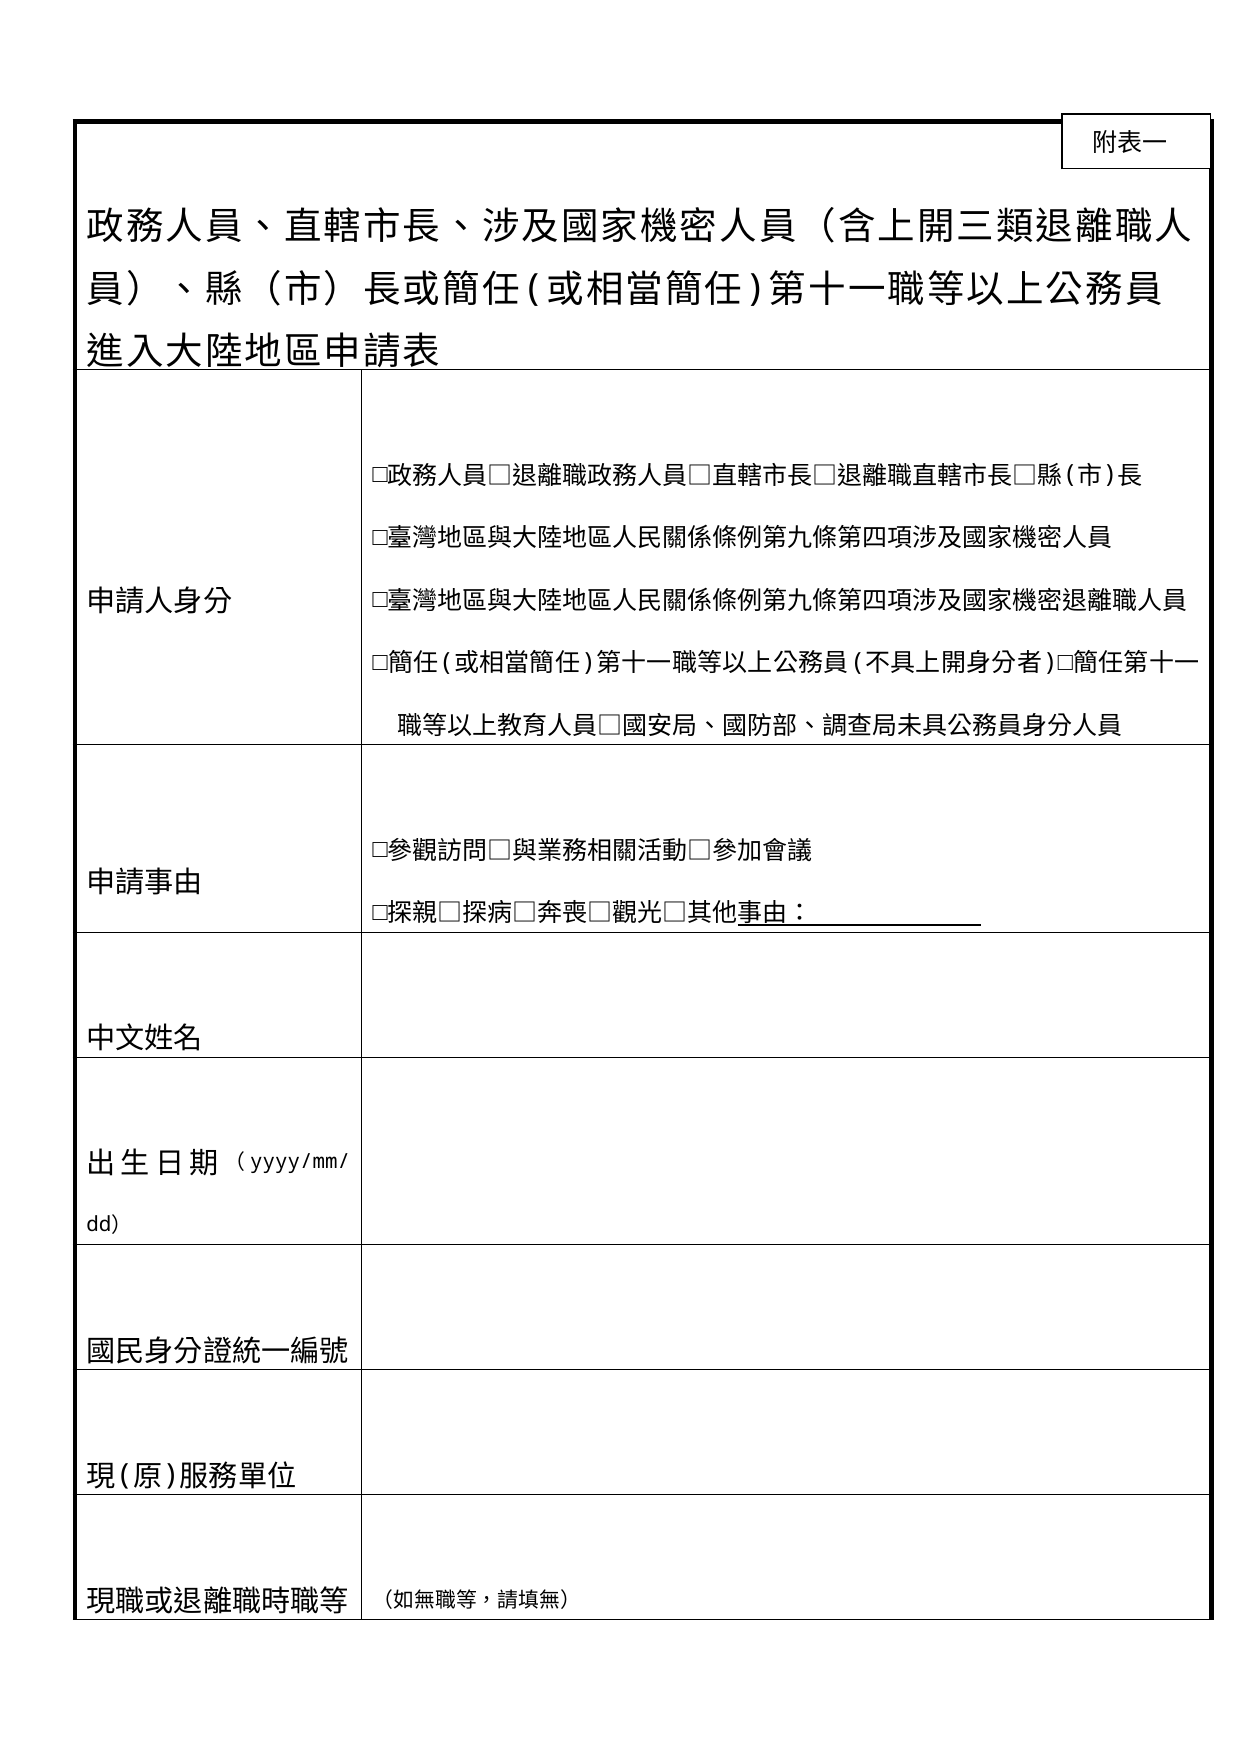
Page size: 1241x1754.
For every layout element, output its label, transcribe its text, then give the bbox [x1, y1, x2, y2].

table_cell [362, 1370, 1209, 1494]
table_header 政務人員、直轄市長、涉及國家機密人員（含上開三類退離職人員）、縣（市）長或簡任(或相當簡任)第十一職等以上公務員進入大陸地區申請表 [1063, 115, 1210, 168]
table_cell 中文姓名 [77, 933, 361, 1057]
table_cell 現職或退離職時職等 [77, 1495, 361, 1619]
table_cell 出生日期（yyyy/mm/dd） [77, 1058, 361, 1244]
table_cell [362, 933, 1209, 1057]
table_cell [362, 1058, 1209, 1244]
table_cell 申請事由 [77, 745, 361, 932]
table_cell [362, 1245, 1209, 1369]
table_cell （如無職等，請填無） [362, 1495, 1209, 1619]
table_cell □政務人員□退離職政務人員□直轄市長□退離職直轄市長□縣(市)長 □臺灣地區與大陸地區人民關係條例第九條第四項涉及國家機密人員 □臺灣地區與大陸地區人民關係條例第九條第四項涉及國家機密退離職人員 □簡任(或相當簡任)第十一職等以上公務員(不具上開身分者)□簡任第十一職等以上教育人員□國安局、國防部、調查局未具公務員身分人員 [362, 370, 1209, 744]
table_cell □參觀訪問□與業務相關活動□參加會議 □探親□探病□奔喪□觀光□其他事由： [362, 745, 1209, 932]
table_cell 申請人身分 [77, 370, 361, 744]
table_cell 現(原)服務單位 [77, 1370, 361, 1494]
table_header 政務人員、直轄市長、涉及國家機密人員（含上開三類退離職人員）、縣（市）長或簡任(或相當簡任)第十一職等以上公務員進入大陸地區申請表 [77, 124, 1209, 369]
table_cell 國民身分證統一編號 [77, 1245, 361, 1369]
